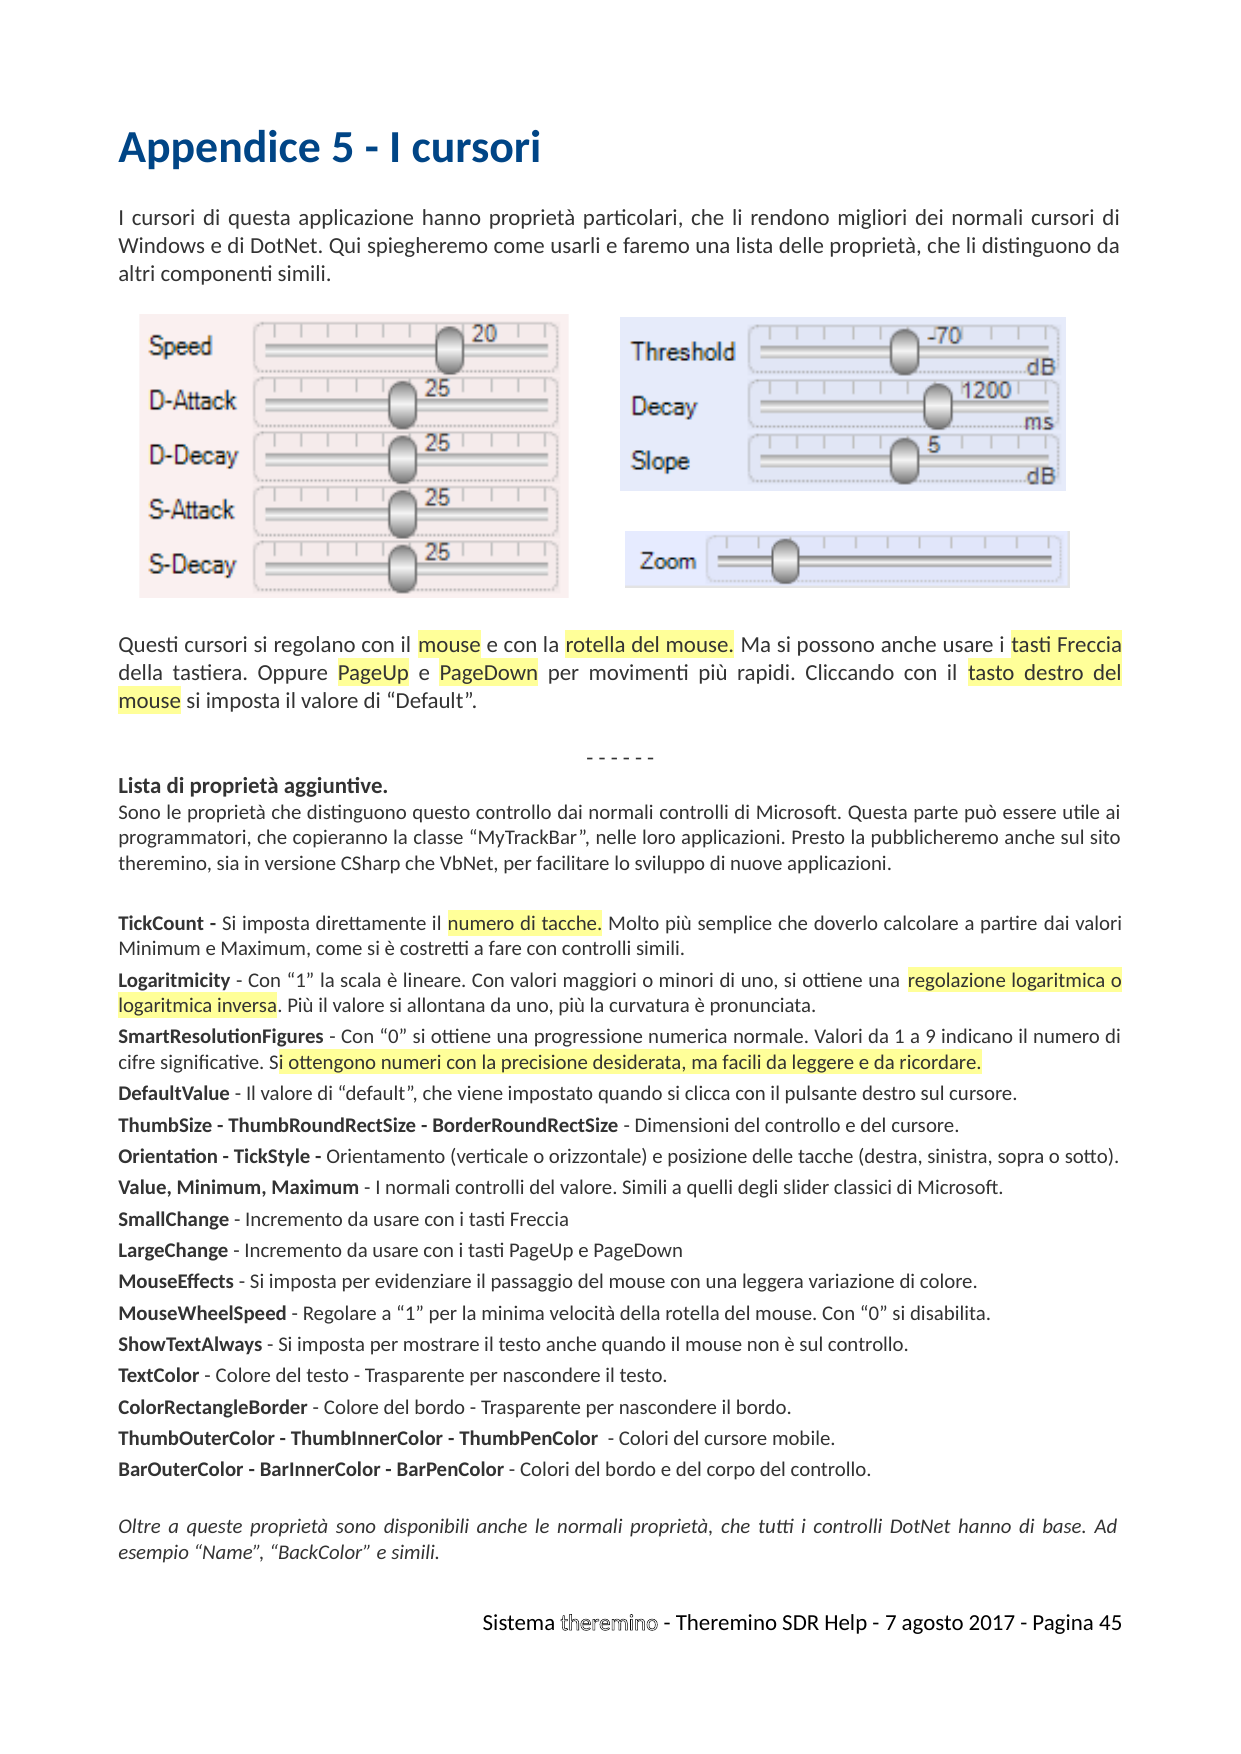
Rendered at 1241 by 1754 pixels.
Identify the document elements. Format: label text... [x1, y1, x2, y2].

text MouseEffects - Si imposta per evidenziare il passaggio del mouse con una leggera variazione di colore. [118, 1268, 1122, 1294]
text ThumbOuterColor - ThumbInnerColor - ThumbPenColor - Colori del cursore mobile. [118, 1425, 1122, 1451]
picture [620, 317, 1066, 491]
text SmallChange - Incremento da usare con i tasti Freccia [118, 1206, 1122, 1231]
text ThumbSize - ThumbRoundRectSize - BorderRoundRectSize - Dimensioni del controllo e del cursore. [118, 1112, 1122, 1137]
text Orientation - TickStyle - Orientamento (verticale o orizzontale) e posizione delle tacche (destra, sinistra, sopra o sotto). [118, 1143, 1122, 1168]
text Lista di proprietà aggiuntive. Sono le proprietà che distinguono questo controllo dai normali controlli di Microsoft. Questa parte può essere utile ai programmatori, che copieranno la classe “MyTrackBar”, nelle loro applicazioni. Presto la pubblicheremo anche sul sito theremino, sia in versione CSharp che VbNet, per facilitare lo sviluppo di nuove applicazioni. [118, 771, 1122, 875]
text ColorRectangleBorder - Colore del bordo - Trasparente per nascondere il bordo. [118, 1394, 1122, 1419]
text Logaritmicity - Con “1” la scala è lineare. Con valori maggiori o minori di uno, si ottiene una regolazione logaritmica o logaritmica inversa. Più il valore si allontana da uno, più la curvatura è pronunciata. [118, 967, 1122, 1018]
text Value, Minimum, Maximum - I normali controlli del valore. Simili a quelli degli slider classici di Microsoft. [118, 1174, 1122, 1200]
subtitle Appendice 5 - I cursori [118, 118, 1122, 174]
text BarOuterColor - BarInnerColor - BarPenColor - Colori del bordo e del corpo del controllo. [118, 1457, 1122, 1482]
text MouseWheelSpeed - Regolare a “1” per la minima velocità della rotella del mouse. Con “0” si disabilita. [118, 1300, 1122, 1325]
text DefaultValue - Il valore di “default”, che viene impostato quando si clicca con il pulsante destro sul cursore. [118, 1080, 1122, 1106]
picture [625, 531, 1070, 588]
text TickCount - Si imposta direttamente il numero di tacche. Molto più semplice che doverlo calcolare a partire dai valori Minimum e Maximum, come si è costretti a fare con controlli simili. [118, 910, 1122, 961]
text Questi cursori si regolano con il mouse e con la rotella del mouse. Ma si possono anche usare i tasti Freccia della tastiera. Oppure PageUp e PageDown per movimenti più rapidi. Cliccando con il tasto destro del mouse si imposta il valore di “Default”. [118, 630, 1122, 714]
text SmartResolutionFigures - Con “0” si ottiene una progressione numerica normale. Valori da 1 a 9 indicano il numero di cifre significative. Si ottengono numeri con la precisione desiderata, ma facili da leggere e da ricordare. [118, 1024, 1122, 1074]
picture [139, 314, 569, 598]
text TextColor - Colore del testo - Trasparente per nascondere il testo. [118, 1363, 1122, 1388]
text LargeChange - Incremento da usare con i tasti PageUp e PageDown [118, 1237, 1122, 1263]
text - - - - - - [118, 743, 1122, 771]
text Oltre a queste proprietà sono disponibili anche le normali proprietà, che tutti i controlli DotNet hanno di base. Ad esempio “Name”, “BackColor” e simili. [118, 1488, 1122, 1564]
text ShowTextAlways - Si imposta per mostrare il testo anche quando il mouse non è sul controllo. [118, 1331, 1122, 1357]
text I cursori di questa applicazione hanno proprietà particolari, che li rendono migliori dei normali cursori di Windows e di DotNet. Qui spiegheremo come usarli e faremo una lista delle proprietà, che li distinguono da altri componenti simili. [118, 203, 1122, 287]
